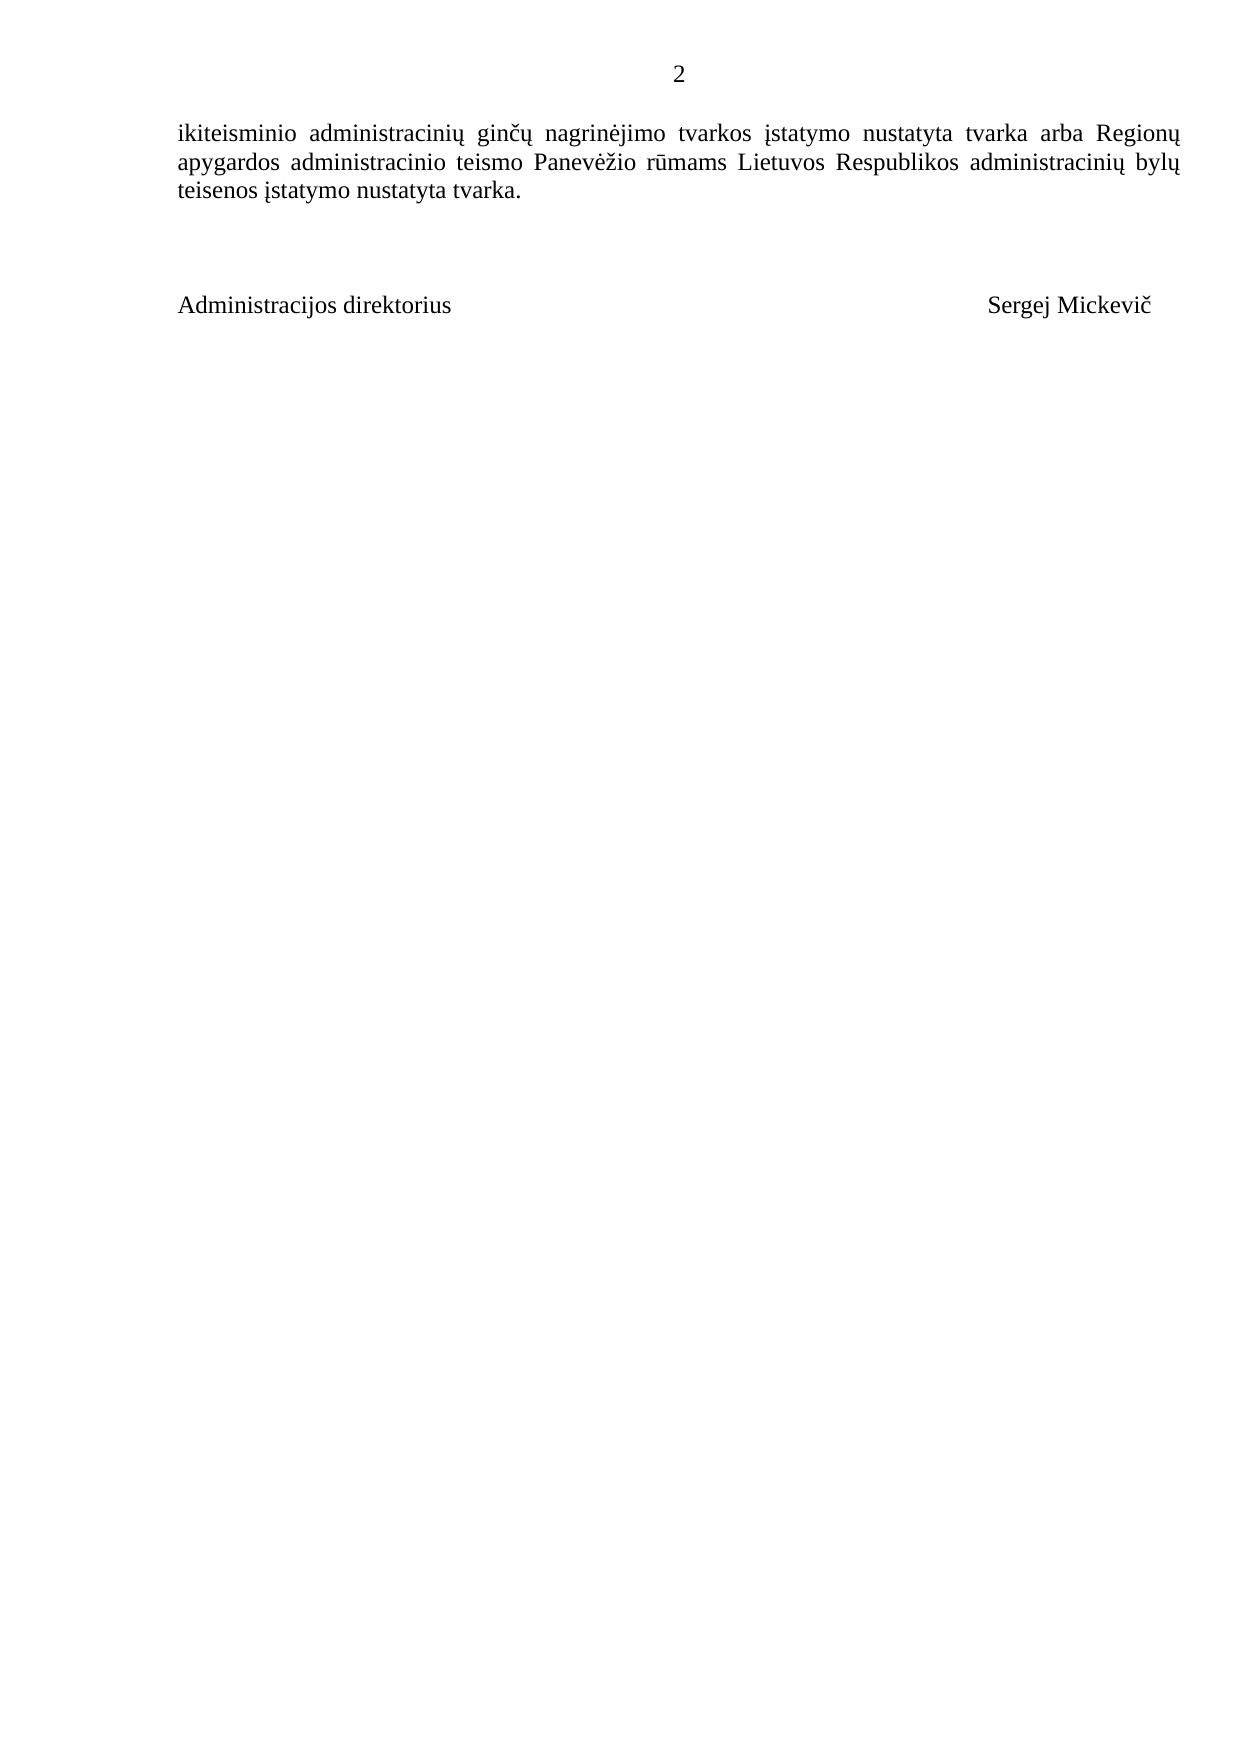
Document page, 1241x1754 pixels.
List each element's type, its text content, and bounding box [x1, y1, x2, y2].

text ikiteisminio administracinių ginčų nagrinėjimo tvarkos įstatymo nustatyta tvarka arba Regionų apygardos administracinio teismo Panevėžio rūmams Lietuvos Respublikos administracinių bylų teisenos įstatymo nustatyta tvarka. [177, 118, 1181, 204]
text Administracijos direktorius Sergej Mickevič [177, 291, 1181, 319]
